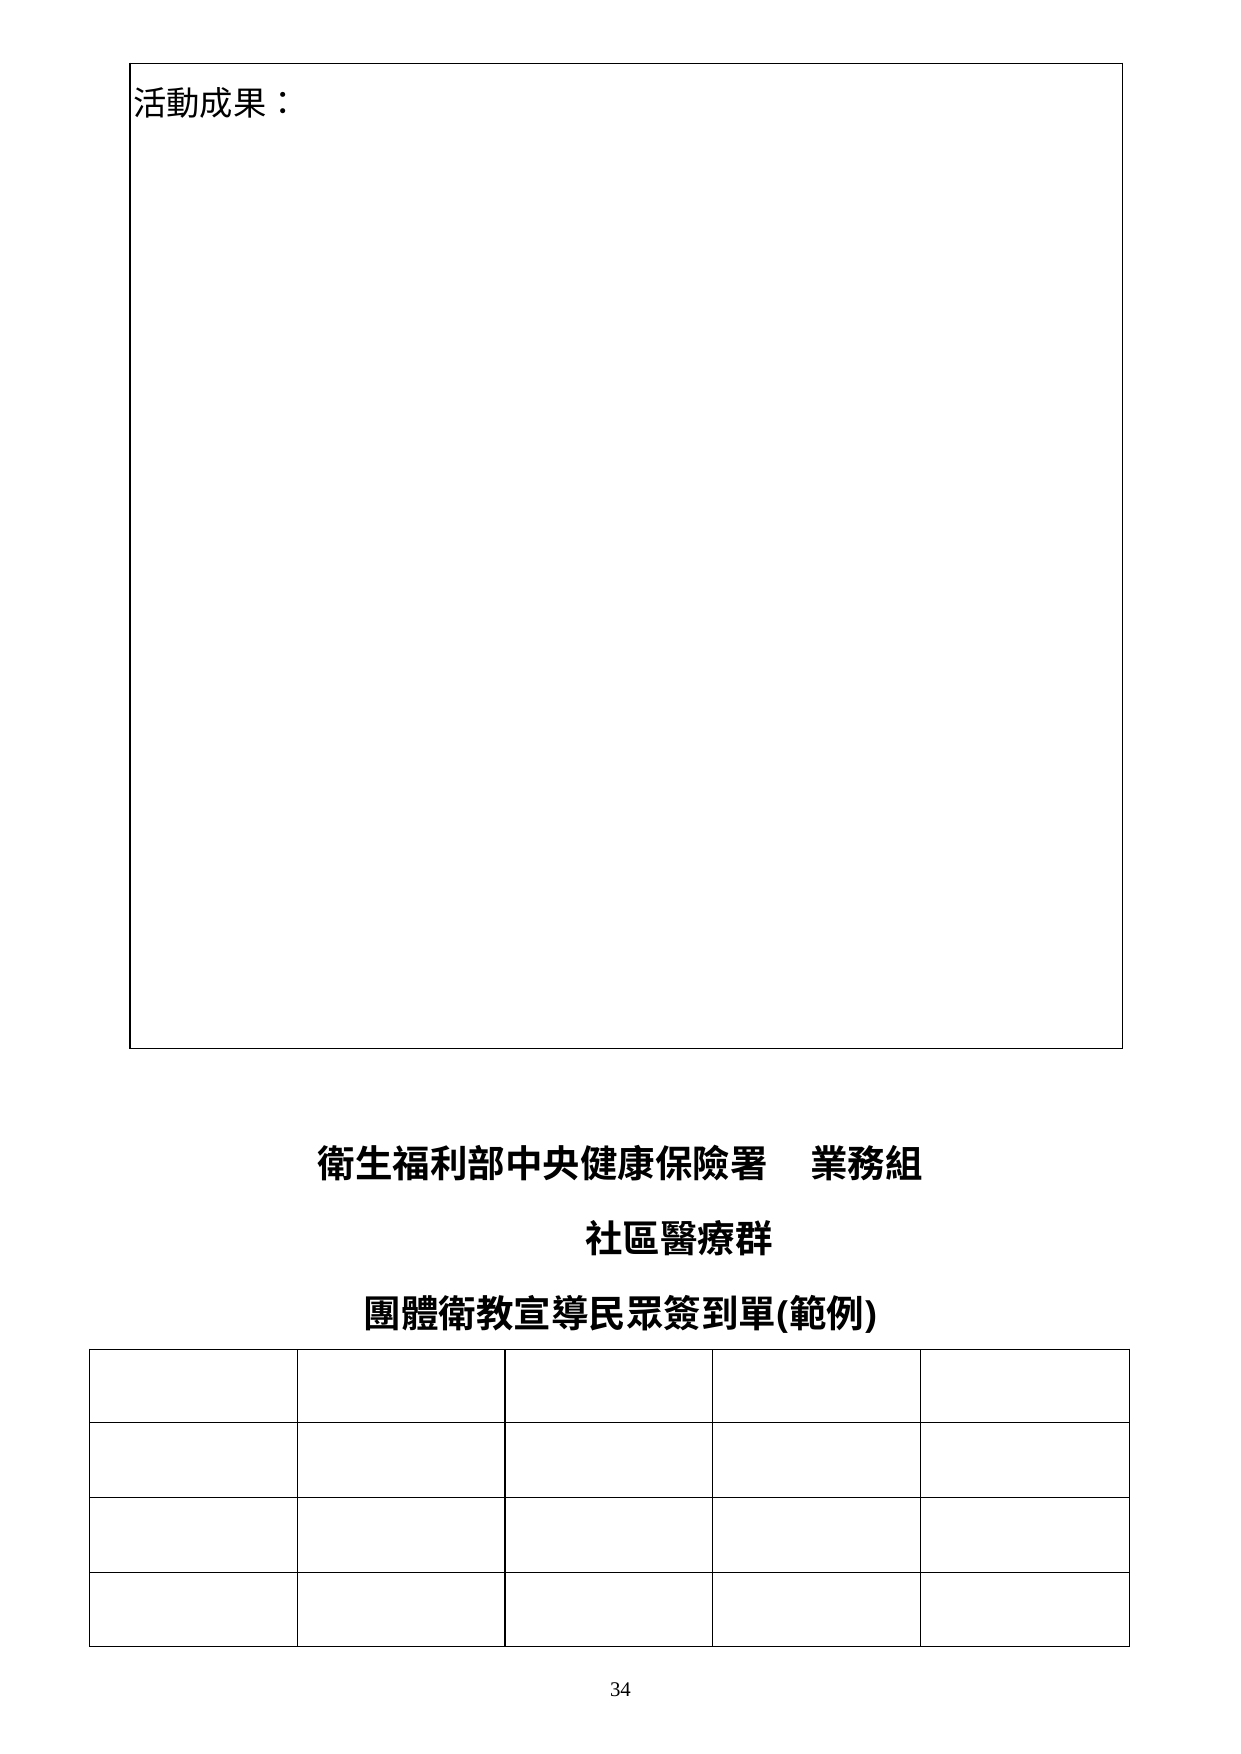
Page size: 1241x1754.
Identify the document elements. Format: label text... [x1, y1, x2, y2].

table_cell [90, 1423, 297, 1497]
table_cell [298, 1423, 504, 1497]
table_cell [90, 1498, 297, 1572]
table_cell [713, 1498, 920, 1572]
table_cell [921, 1573, 1129, 1646]
table_header [90, 1350, 297, 1422]
table_cell 活動成果： [131, 64, 1122, 1047]
table_cell [298, 1573, 504, 1646]
table_cell [713, 1573, 920, 1646]
table_cell [506, 1573, 712, 1646]
table_header [921, 1350, 1129, 1422]
table_header [298, 1350, 504, 1422]
table_cell [506, 1498, 712, 1572]
text 團體衛教宣導民眾簽到單(範例) [59, 1273, 1181, 1348]
text 社區醫療群 [59, 1198, 1181, 1273]
table_header [713, 1350, 920, 1422]
table_header [506, 1350, 712, 1422]
table_cell [90, 1573, 297, 1646]
table_cell [506, 1423, 712, 1497]
table_cell [713, 1423, 920, 1497]
table_cell [298, 1498, 504, 1572]
text 衛生福利部中央健康保險署 業務組 [59, 1123, 1181, 1198]
table_cell [921, 1423, 1129, 1497]
table_cell [921, 1498, 1129, 1572]
